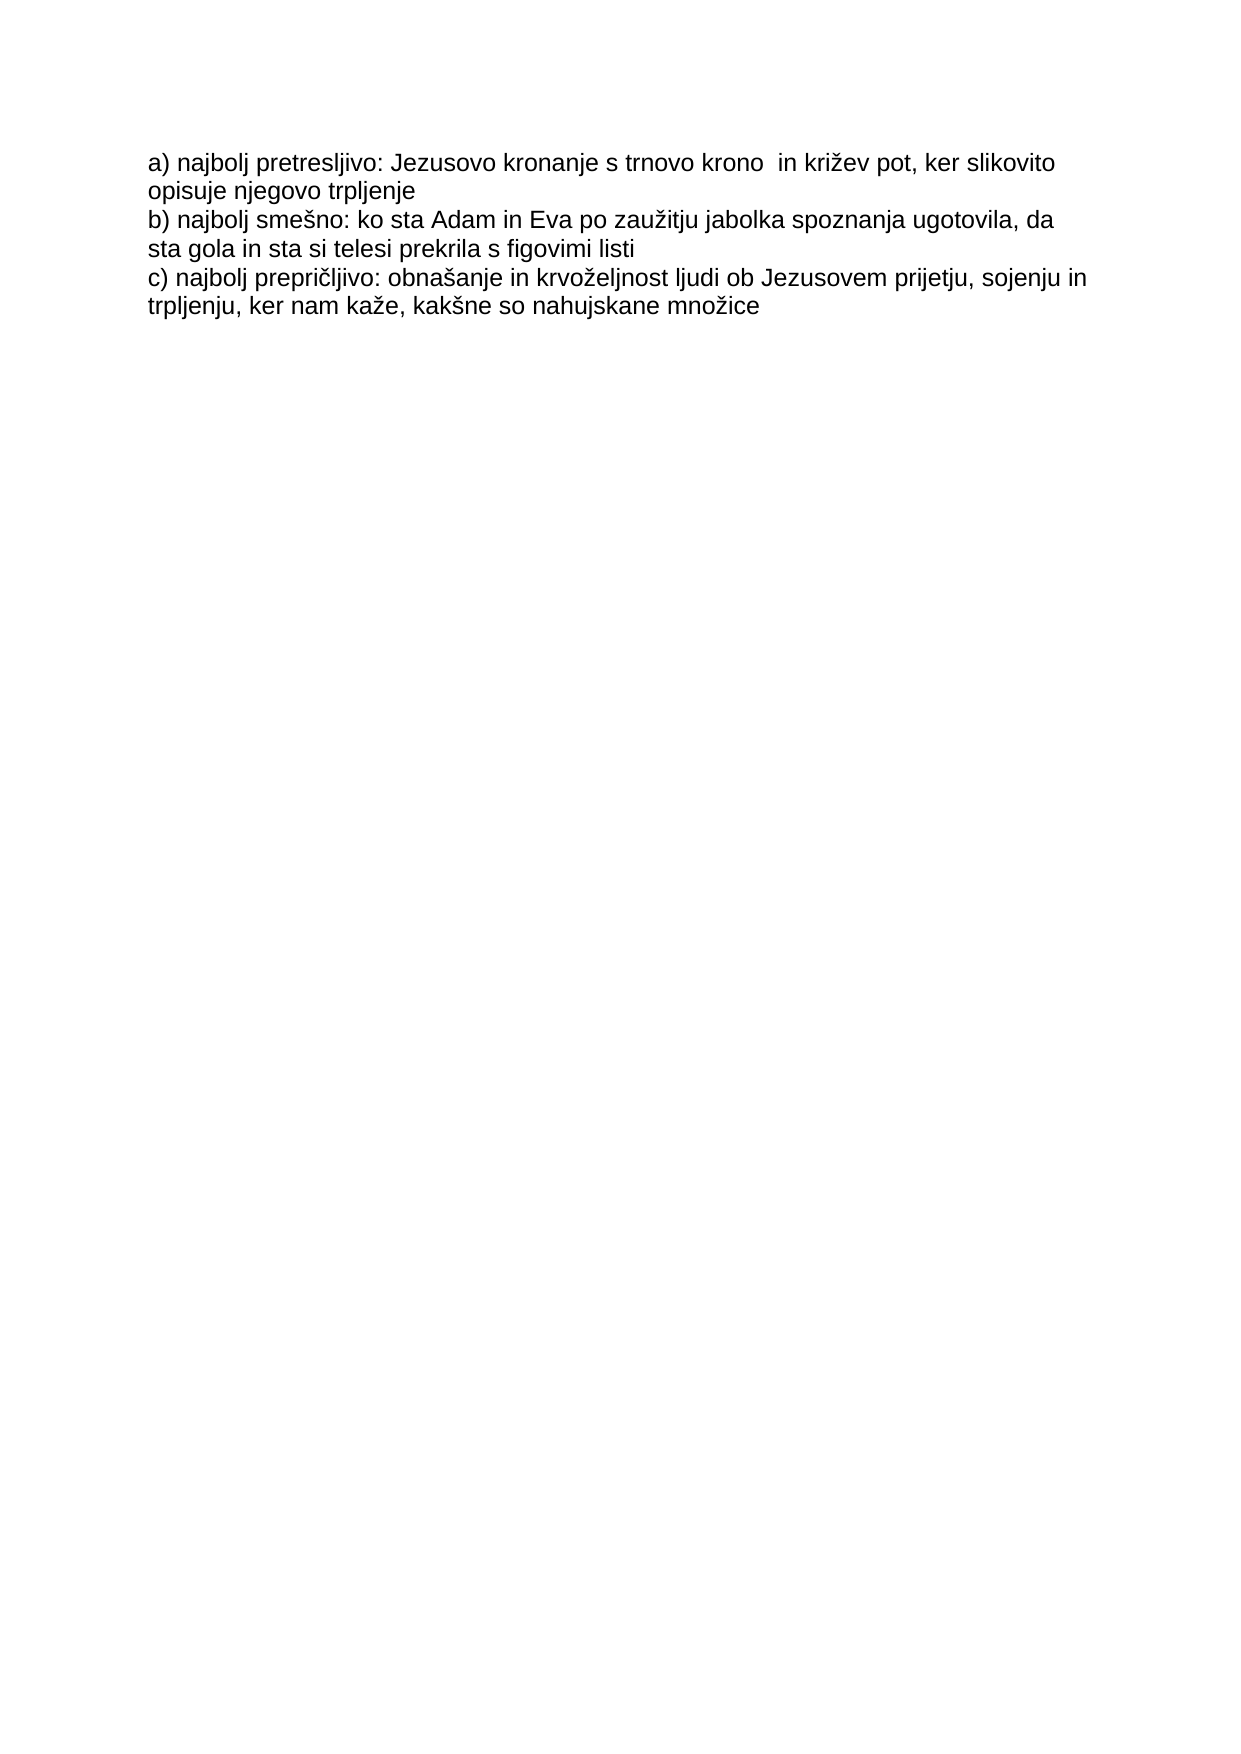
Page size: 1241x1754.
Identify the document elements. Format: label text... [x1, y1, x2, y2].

text b) najbolj smešno: ko sta Adam in Eva po zaužitju jabolka spoznanja ugotovila, da sta gola in sta si telesi prekrila s figovimi listi [148, 205, 1093, 263]
text a) najbolj pretresljivo: Jezusovo kronanje s trnovo krono in križev pot, ker slikovito opisuje njegovo trpljenje [148, 148, 1093, 205]
text c) najbolj prepričljivo: obnašanje in krvoželjnost ljudi ob Jezusovem prijetju, sojenju in trpljenju, ker nam kaže, kakšne so nahujskane množice [148, 263, 1093, 320]
